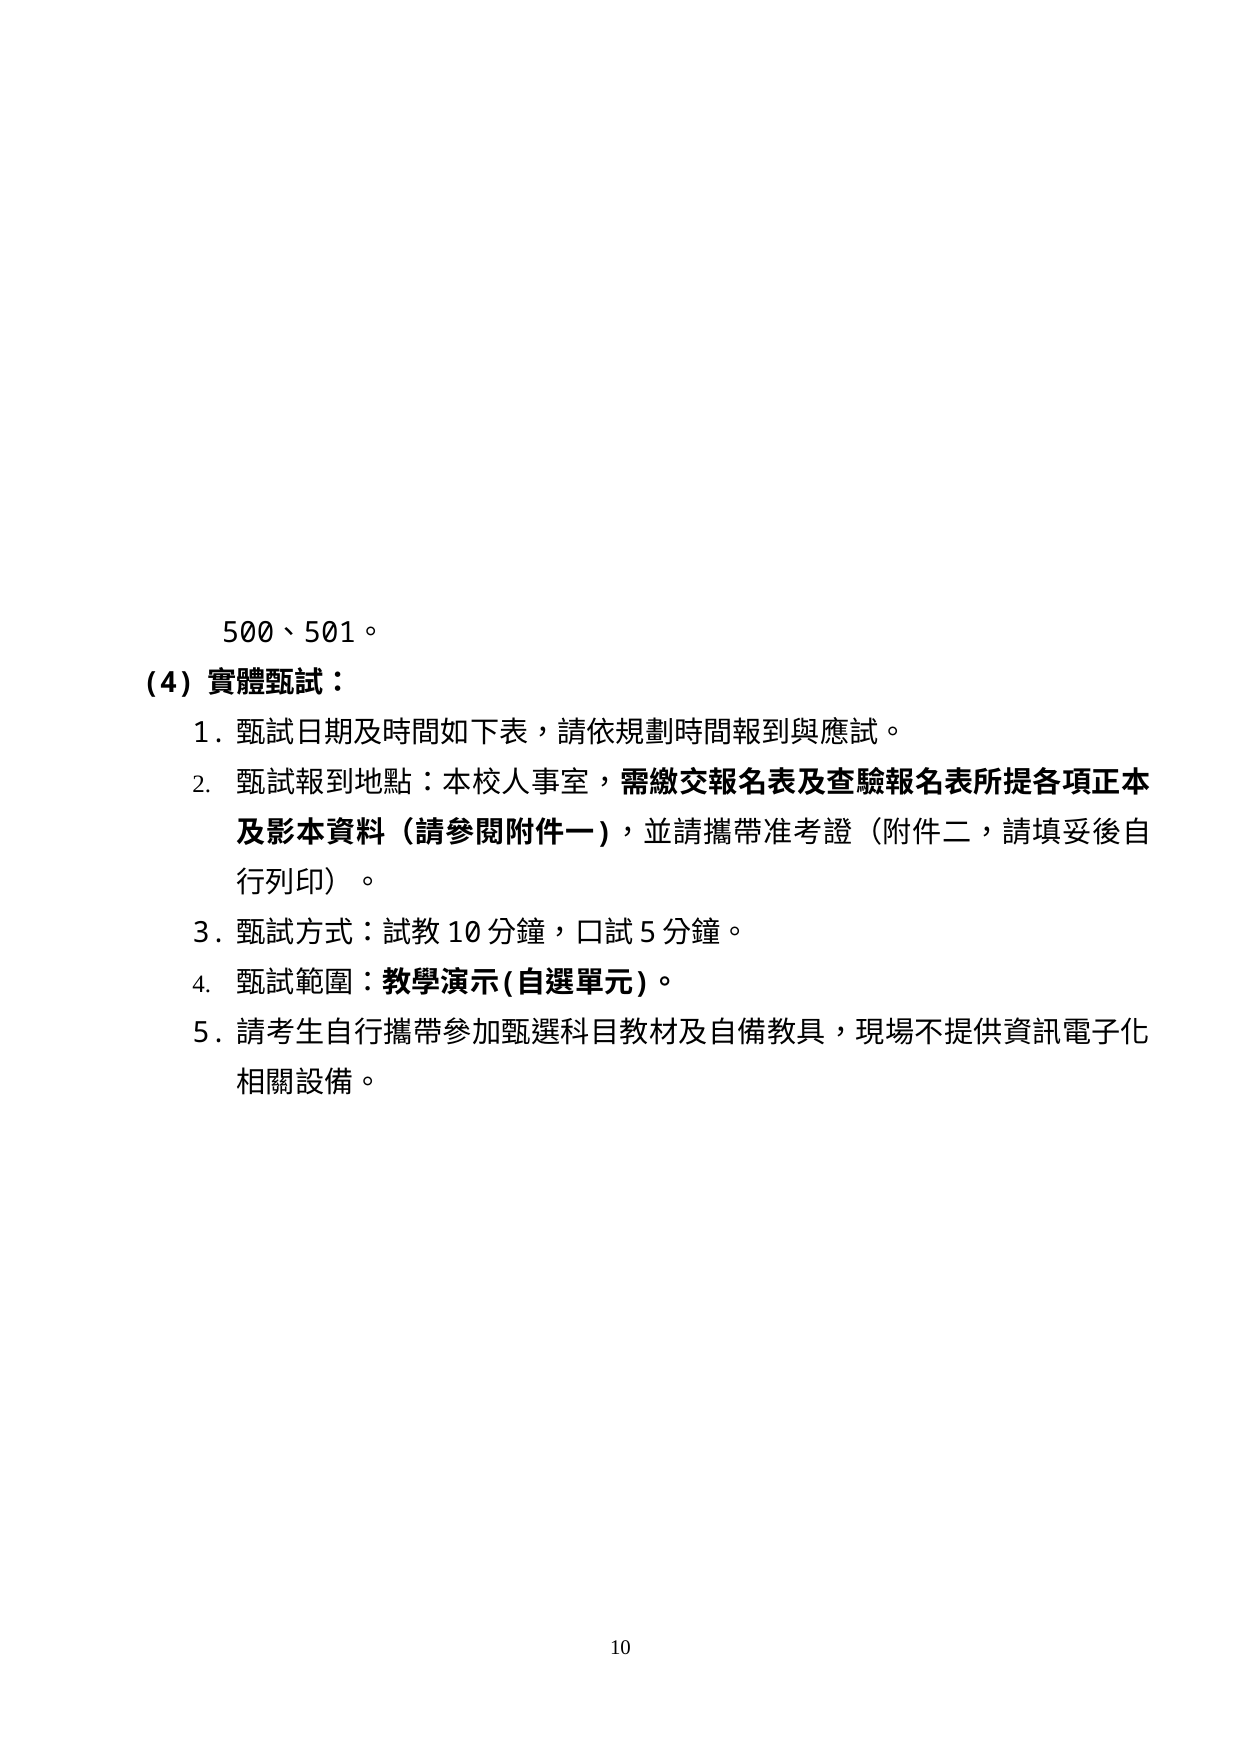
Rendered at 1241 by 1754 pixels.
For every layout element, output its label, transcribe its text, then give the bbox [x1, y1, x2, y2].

list 請考生自行攜帶參加甄選科目教材及自備教具，現場不提供資訊電子化相關設備。 [192, 1003, 1152, 1103]
list 甄試範圍：教學演示(自選單元)。 [192, 953, 1152, 1003]
list 甄試日期及時間如下表，請依規劃時間報到與應試。 [192, 703, 1152, 753]
list 實體甄試： [142, 653, 1152, 703]
list 甄試報到地點：本校人事室，需繳交報名表及查驗報名表所提各項正本及影本資料（請參閱附件一)，並請攜帶准考證（附件二，請填妥後自行列印）。 [192, 753, 1152, 903]
list 500、501。 [216, 603, 1152, 653]
list 甄試方式：試教10分鐘，口試5分鐘。 [192, 903, 1152, 953]
